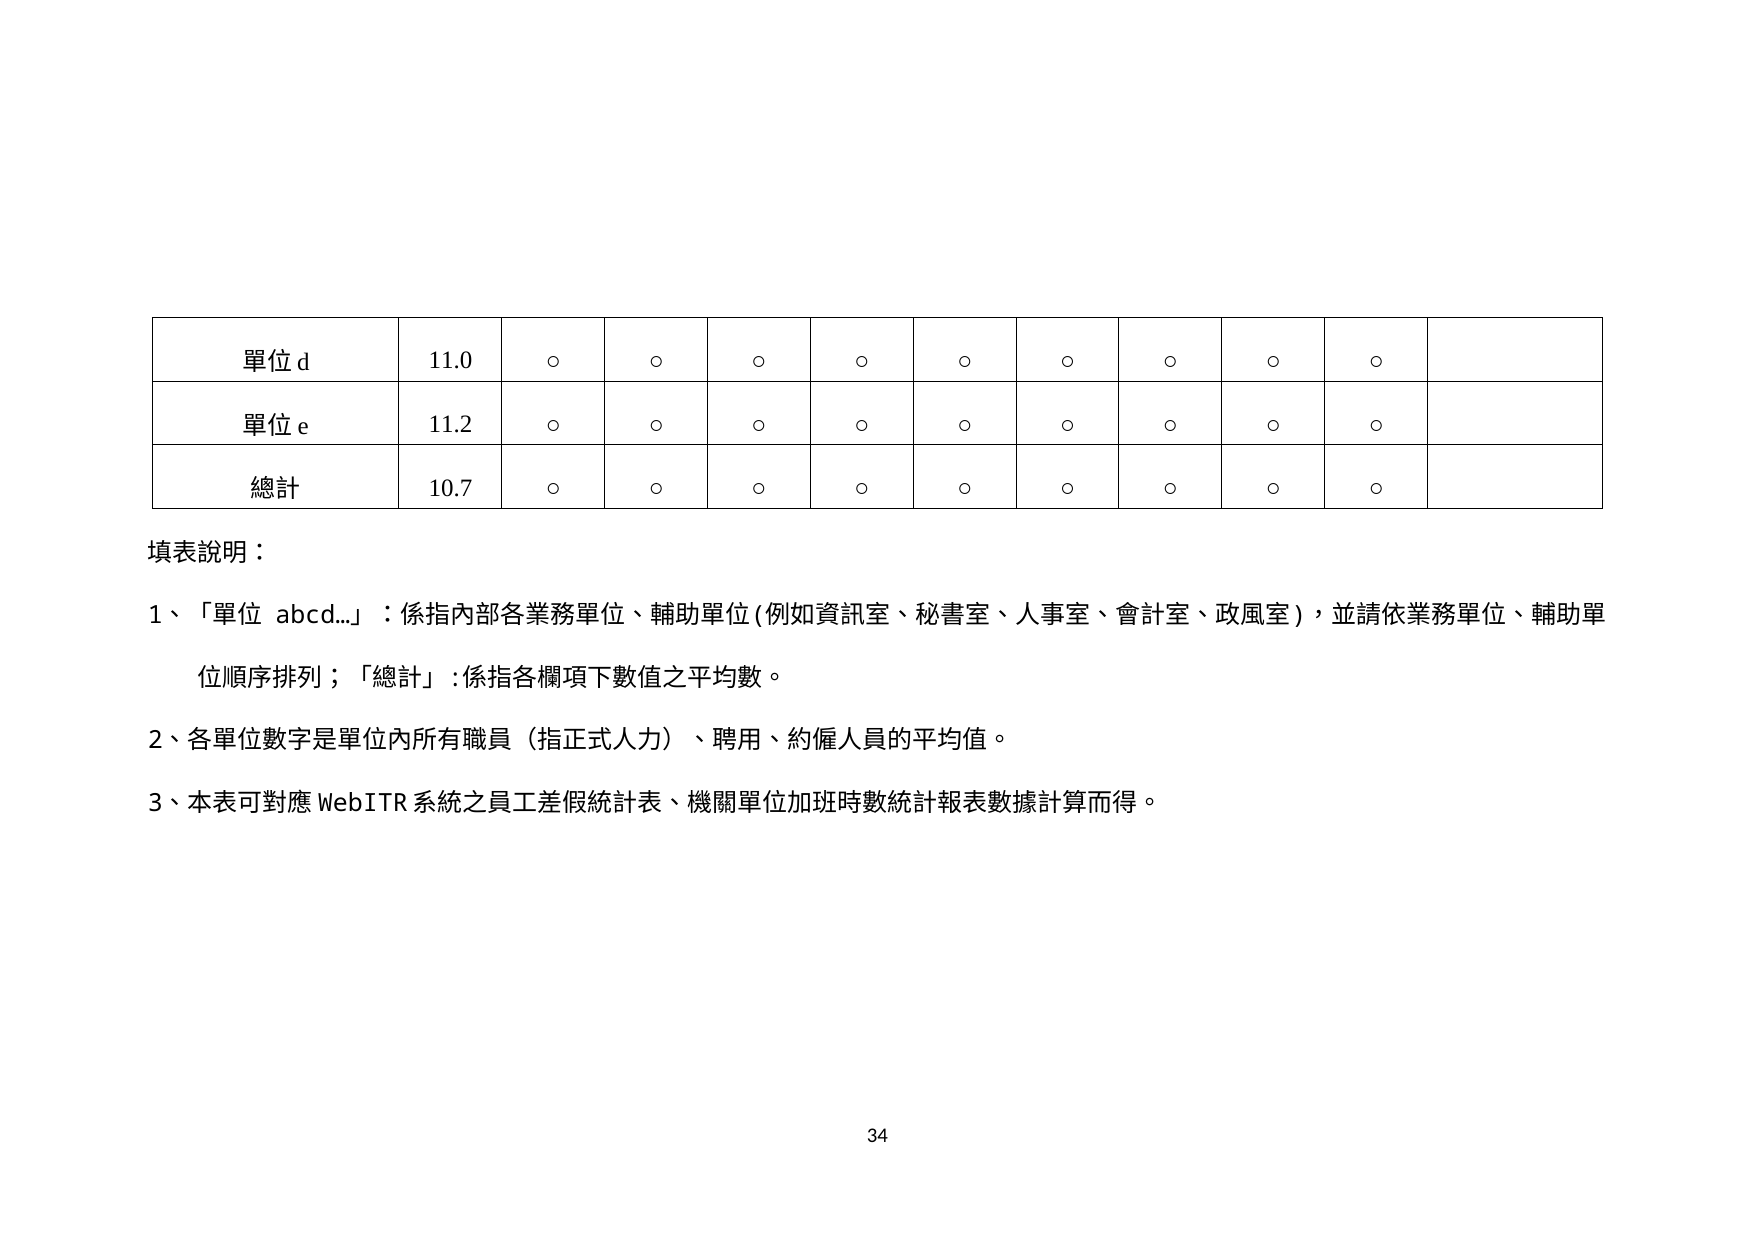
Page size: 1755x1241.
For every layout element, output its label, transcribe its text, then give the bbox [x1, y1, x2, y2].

table_cell [1428, 445, 1602, 508]
table_cell ○ [502, 382, 604, 444]
table_cell ○ [1222, 445, 1324, 508]
table_cell ○ [1325, 382, 1427, 444]
table_cell ○ [1222, 382, 1324, 444]
table_cell ○ [1017, 382, 1118, 444]
table_cell ○ [1017, 445, 1118, 508]
table_cell ○ [1325, 318, 1427, 381]
text 填表說明： [148, 509, 1606, 571]
table_cell ○ [1325, 445, 1427, 508]
table_cell ○ [811, 382, 913, 444]
table_cell 10.7 [399, 445, 501, 508]
table_cell 11.0 [399, 318, 501, 381]
list 「單位 abcd…」：係指內部各業務單位、輔助單位(例如資訊室、秘書室、人事室、會計室、政風室)，並請依業務單位、輔助單位順序排列；「總計」:係指各欄項下數值之平均數。 [148, 571, 1606, 696]
table_cell ○ [914, 382, 1016, 444]
table_cell ○ [708, 382, 810, 444]
table_cell 11.2 [399, 382, 501, 444]
table_cell ○ [1119, 382, 1221, 444]
table_cell ○ [1119, 445, 1221, 508]
table_cell ○ [811, 318, 913, 381]
table_cell 單位d [153, 318, 398, 381]
table_cell ○ [502, 445, 604, 508]
table_cell ○ [1222, 318, 1324, 381]
table_cell ○ [605, 382, 707, 444]
table_cell ○ [811, 445, 913, 508]
table_cell ○ [605, 445, 707, 508]
table_cell [1428, 382, 1602, 444]
table_cell ○ [914, 318, 1016, 381]
table_cell ○ [605, 318, 707, 381]
table_cell 總計 [153, 445, 398, 508]
table_cell ○ [708, 445, 810, 508]
table_cell 單位e [153, 382, 398, 444]
table_cell ○ [914, 445, 1016, 508]
table_cell [1428, 318, 1602, 381]
table_cell ○ [502, 318, 604, 381]
table_cell ○ [1017, 318, 1118, 381]
table_cell ○ [708, 318, 810, 381]
list 本表可對應WebITR系統之員工差假統計表、機關單位加班時數統計報表數據計算而得。 [148, 759, 1606, 821]
list 各單位數字是單位內所有職員（指正式人力）、聘用、約僱人員的平均值。 [148, 696, 1606, 759]
table_cell ○ [1119, 318, 1221, 381]
